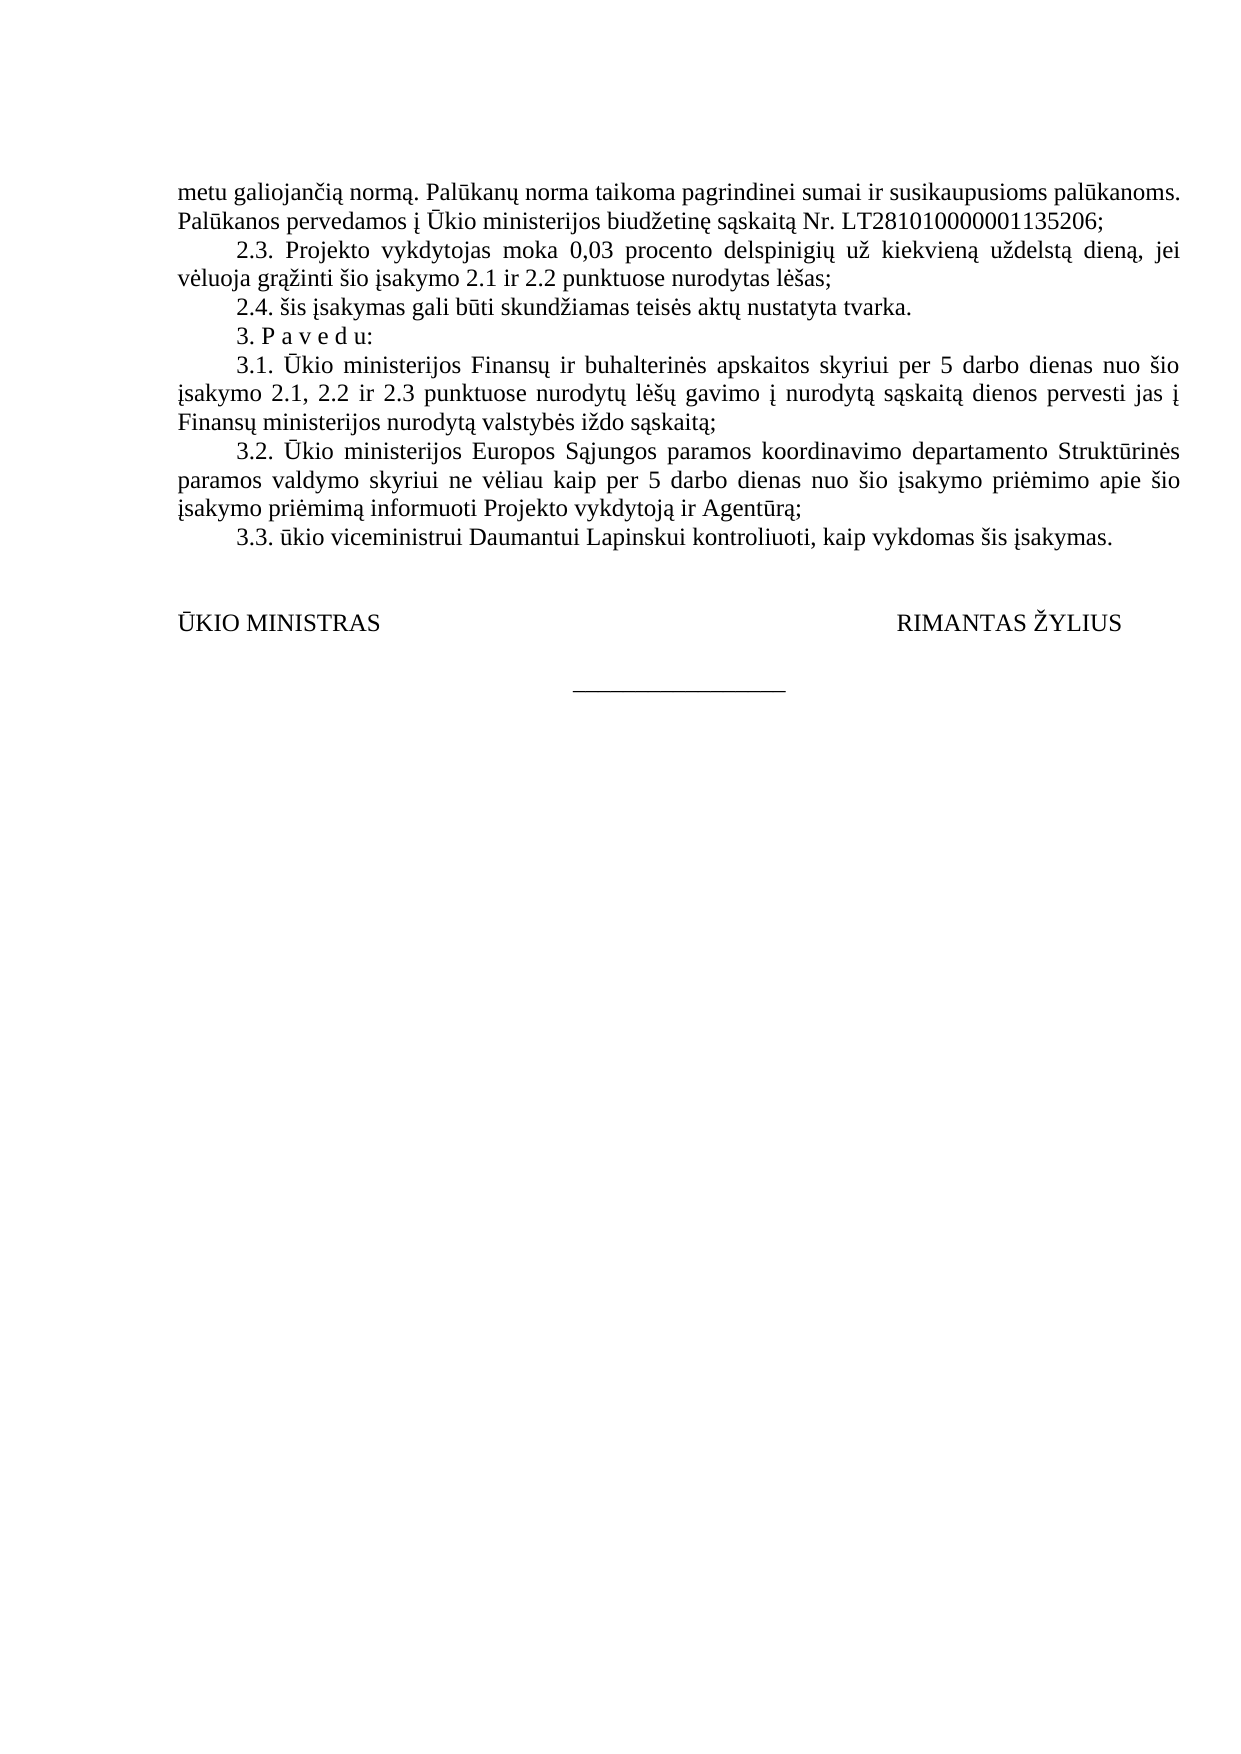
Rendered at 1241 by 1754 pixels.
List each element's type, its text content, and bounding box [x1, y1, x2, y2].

text Ūkio ministras Rimantas Žylius [177, 608, 1181, 637]
text 2.4. šis įsakymas gali būti skundžiamas teisės aktų nustatyta tvarka. [177, 292, 1181, 321]
text 3. Pavedu: [177, 321, 1181, 350]
text 2.3. Projekto vykdytojas moka 0,03 procento delspinigių už kiekvieną uždelstą dieną, jei vėluoja grąžinti šio įsakymo 2.1 ir 2.2 punktuose nurodytas lėšas; [177, 235, 1181, 292]
text metu galiojančią normą. Palūkanų norma taikoma pagrindinei sumai ir susikaupusioms palūkanoms. Palūkanos pervedamos į Ūkio ministerijos biudžetinę sąskaitą Nr. LT281010000001135206; [177, 177, 1181, 235]
text _________________ [177, 666, 1181, 695]
text 3.2. Ūkio ministerijos Europos Sąjungos paramos koordinavimo departamento Struktūrinės paramos valdymo skyriui ne vėliau kaip per 5 darbo dienas nuo šio įsakymo priėmimo apie šio įsakymo priėmimą informuoti Projekto vykdytoją ir Agentūrą; [177, 436, 1181, 522]
text 3.3. ūkio viceministrui Daumantui Lapinskui kontroliuoti, kaip vykdomas šis įsakymas. [177, 522, 1181, 551]
text 3.1. Ūkio ministerijos Finansų ir buhalterinės apskaitos skyriui per 5 darbo dienas nuo šio įsakymo 2.1, 2.2 ir 2.3 punktuose nurodytų lėšų gavimo į nurodytą sąskaitą dienos pervesti jas į Finansų ministerijos nurodytą valstybės iždo sąskaitą; [177, 350, 1181, 436]
